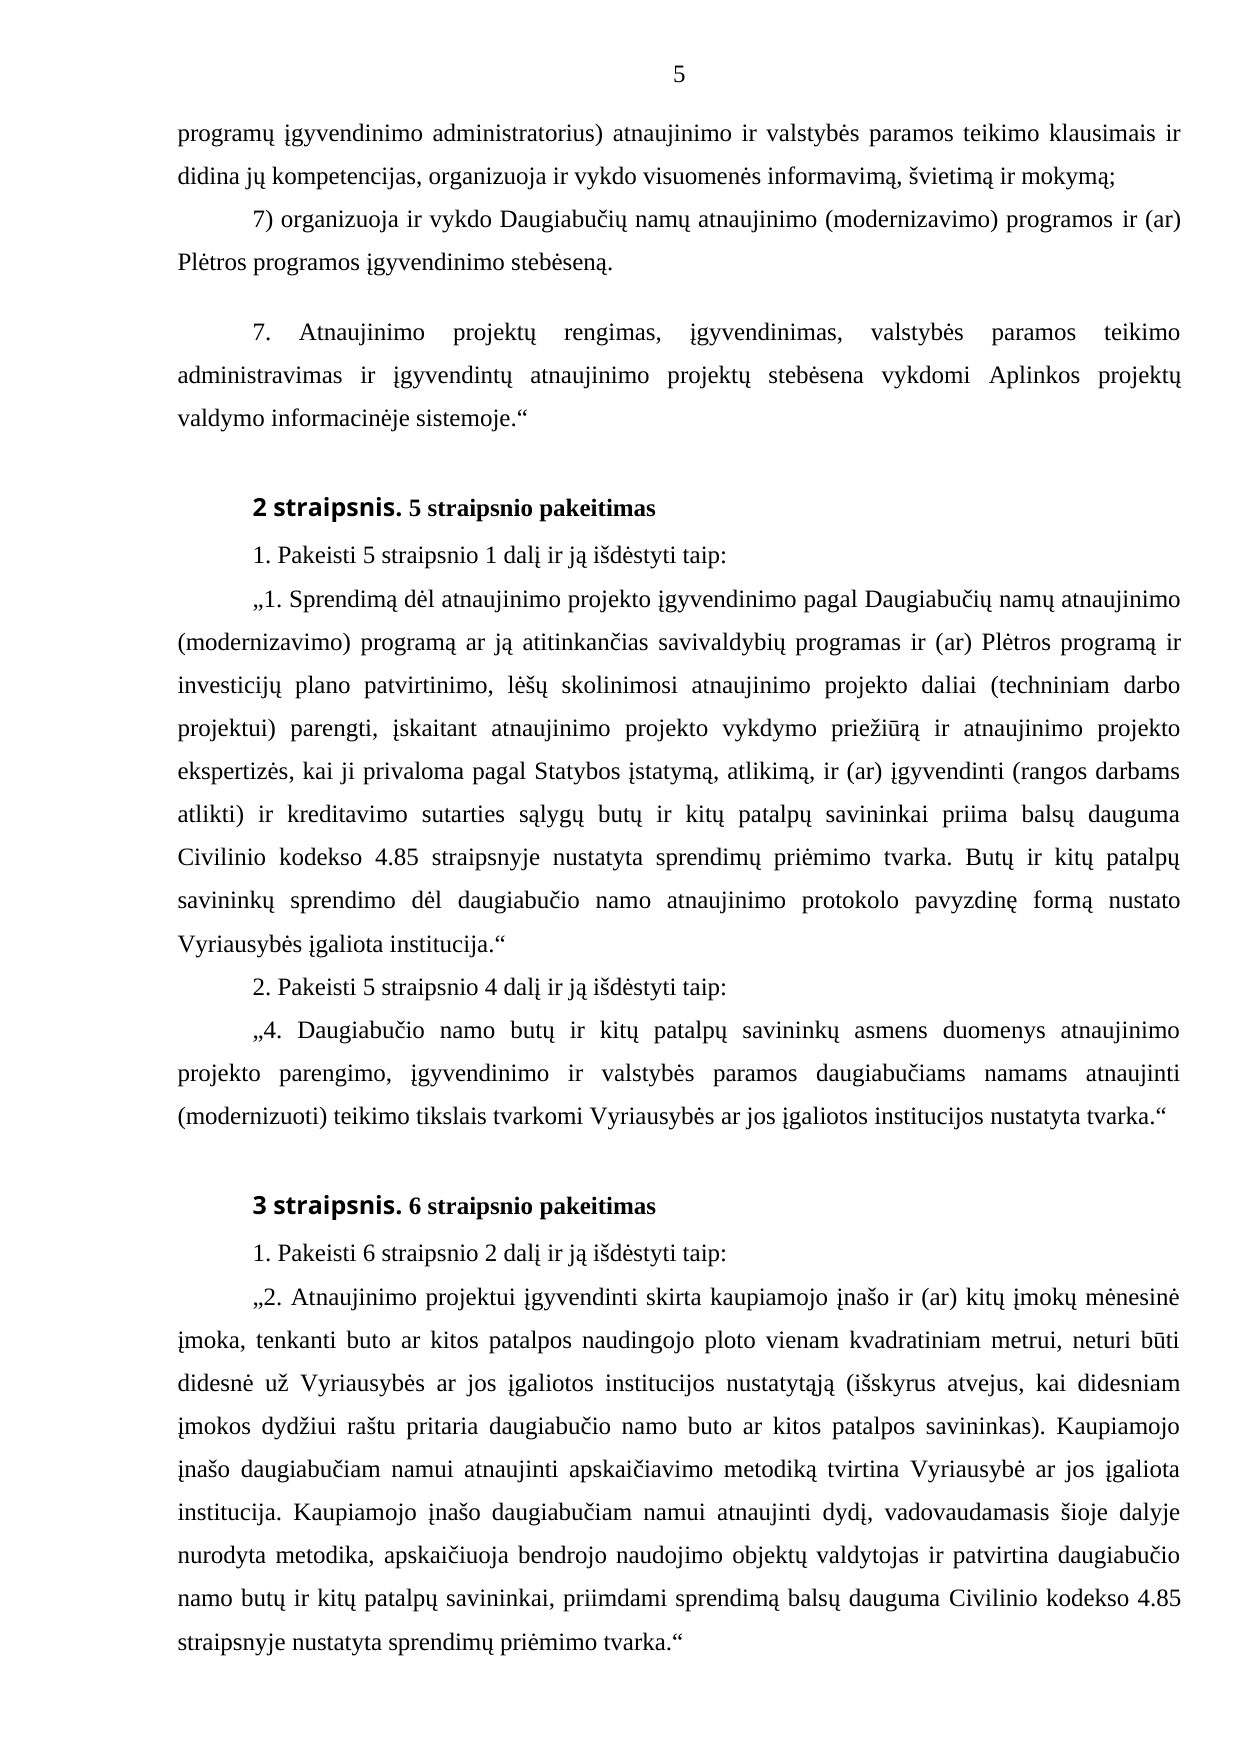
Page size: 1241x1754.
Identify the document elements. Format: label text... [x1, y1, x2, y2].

text programų įgyvendinimo administratorius) atnaujinimo ir valstybės paramos teikimo klausimais ir didina jų kompetencijas, organizuoja ir vykdo visuomenės informavimą, švietimą ir mokymą; [177, 118, 1181, 190]
text 7. Atnaujinimo projektų rengimas, įgyvendinimas, valstybės paramos teikimo administravimas ir įgyvendintų atnaujinimo projektų stebėsena vykdomi Aplinkos projektų valdymo informacinėje sistemoje.“ [177, 317, 1181, 432]
text 1. Pakeisti 5 straipsnio 1 dalį ir ją išdėstyti taip: [177, 541, 1181, 569]
text 3 straipsnis. 6 straipsnio pakeitimas [177, 1187, 1181, 1221]
text 1. Pakeisti 6 straipsnio 2 dalį ir ją išdėstyti taip: [177, 1238, 1181, 1267]
text 2 straipsnis. 5 straipsnio pakeitimas [177, 489, 1181, 523]
text 2. Pakeisti 5 straipsnio 4 dalį ir ją išdėstyti taip: [177, 972, 1181, 1001]
text „2. Atnaujinimo projektui įgyvendinti skirta kaupiamojo įnašo ir (ar) kitų įmokų mėnesinė įmoka, tenkanti buto ar kitos patalpos naudingojo ploto vienam kvadratiniam metrui, neturi būti didesnė už Vyriausybės ar jos įgaliotos institucijos nustatytąją (išskyrus atvejus, kai didesniam įmokos dydžiui raštu pritaria daugiabučio namo buto ar kitos patalpos savininkas). Kaupiamojo įnašo daugiabučiam namui atnaujinti apskaičiavimo metodiką tvirtina Vyriausybė ar jos įgaliota institucija. Kaupiamojo įnašo daugiabučiam namui atnaujinti dydį, vadovaudamasis šioje dalyje nurodyta metodika, apskaičiuoja bendrojo naudojimo objektų valdytojas ir patvirtina daugiabučio namo butų ir kitų patalpų savininkai, priimdami sprendimą balsų dauguma Civilinio kodekso 4.85 straipsnyje nustatyta sprendimų priėmimo tvarka.“ [177, 1282, 1181, 1655]
text „4. Daugiabučio namo butų ir kitų patalpų savininkų asmens duomenys atnaujinimo projekto parengimo, įgyvendinimo ir valstybės paramos daugiabučiams namams atnaujinti (modernizuoti) teikimo tikslais tvarkomi Vyriausybės ar jos įgaliotos institucijos nustatyta tvarka.“ [177, 1015, 1181, 1130]
text „1. Sprendimą dėl atnaujinimo projekto įgyvendinimo pagal Daugiabučių namų atnaujinimo (modernizavimo) programą ar ją atitinkančias savivaldybių programas ir (ar) Plėtros programą ir investicijų plano patvirtinimo, lėšų skolinimosi atnaujinimo projekto daliai (techniniam darbo projektui) parengti, įskaitant atnaujinimo projekto vykdymo priežiūrą ir atnaujinimo projekto ekspertizės, kai ji privaloma pagal Statybos įstatymą, atlikimą, ir (ar) įgyvendinti (rangos darbams atlikti) ir kreditavimo sutarties sąlygų butų ir kitų patalpų savininkai priima balsų dauguma Civilinio kodekso 4.85 straipsnyje nustatyta sprendimų priėmimo tvarka. Butų ir kitų patalpų savininkų sprendimo dėl daugiabučio namo atnaujinimo protokolo pavyzdinę formą nustato Vyriausybės įgaliota institucija.“ [177, 584, 1181, 957]
text 7) organizuoja ir vykdo Daugiabučių namų atnaujinimo (modernizavimo) programos ir (ar) Plėtros programos įgyvendinimo stebėseną. [177, 204, 1181, 276]
